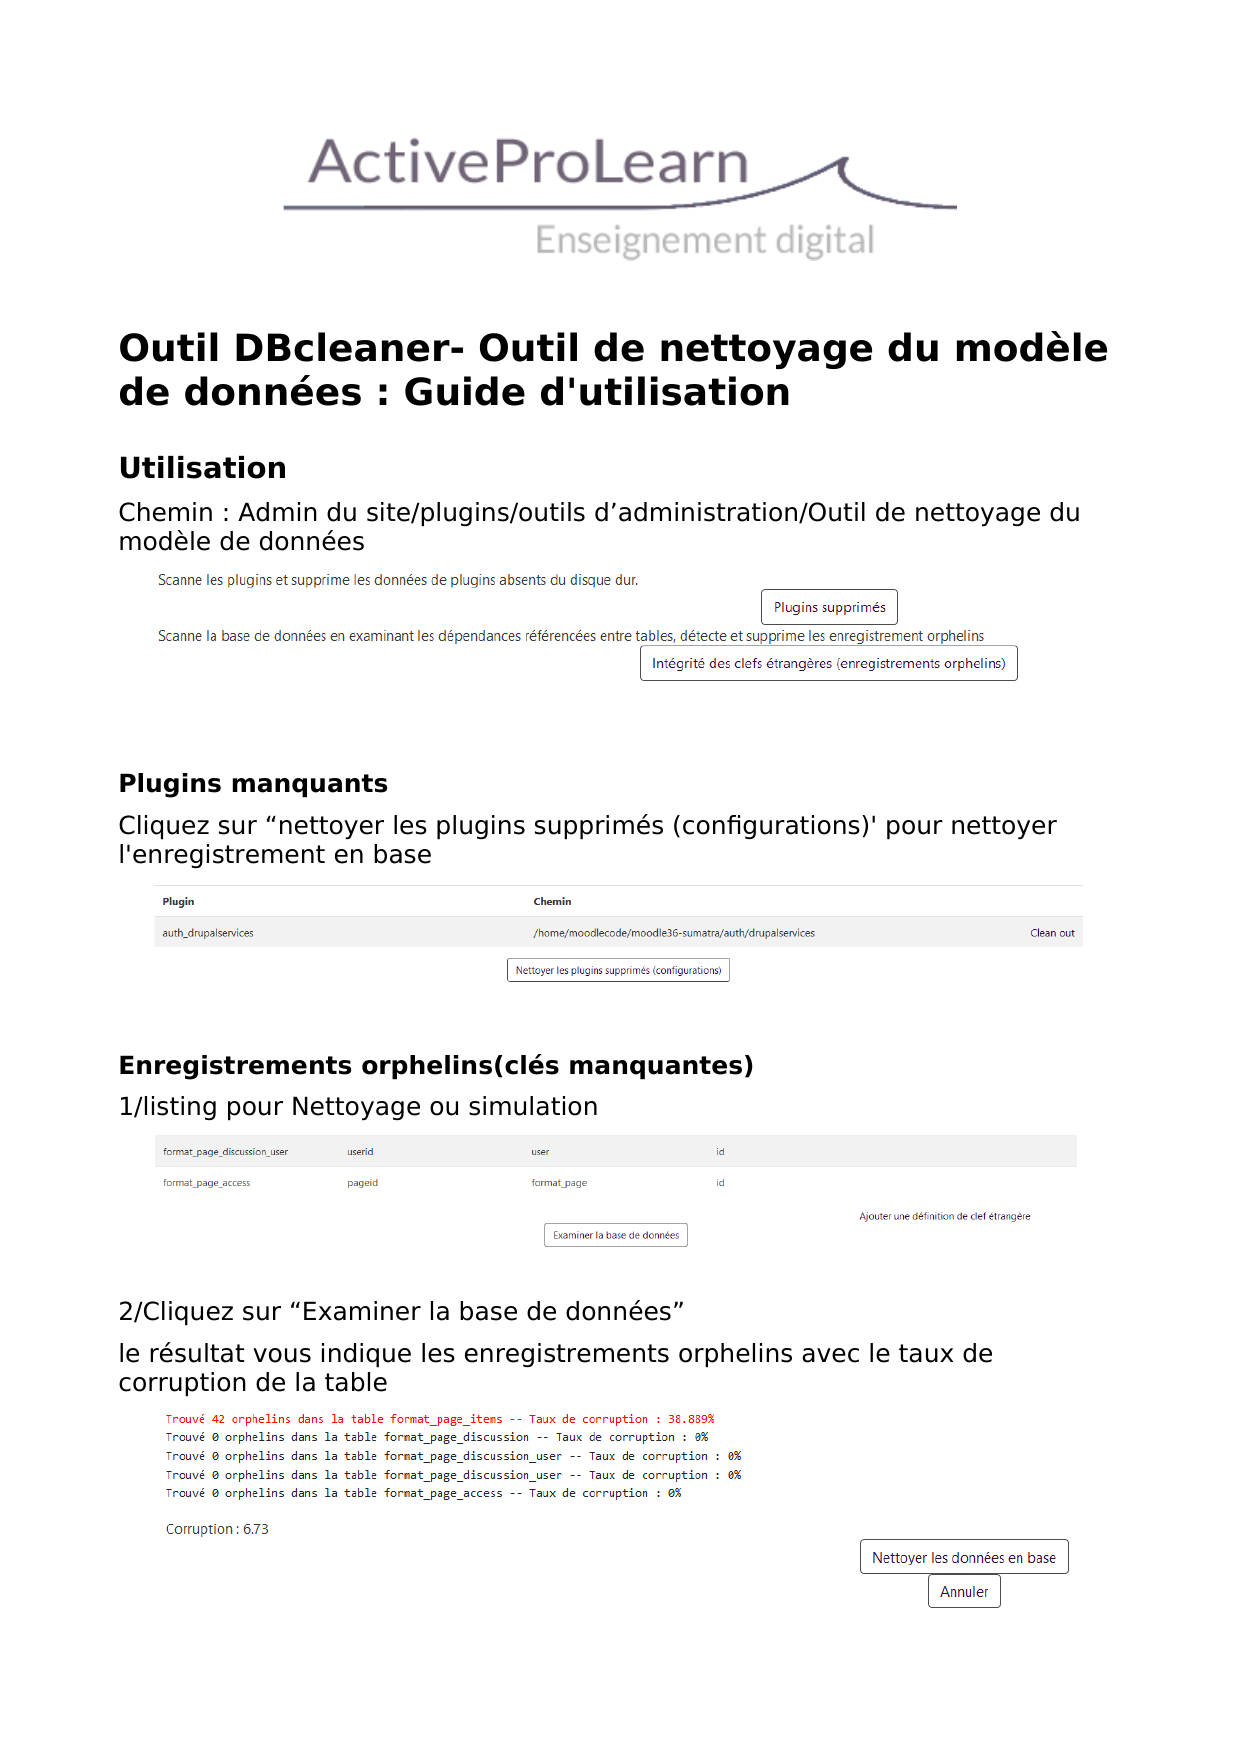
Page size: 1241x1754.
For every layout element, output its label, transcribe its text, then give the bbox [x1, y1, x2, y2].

picture [151, 881, 1089, 985]
subtitle Enregistrements orphelins(clés manquantes) [118, 1051, 1122, 1080]
text le résultat vous indique les enregistrements orphelins avec le taux de corruption de la table [118, 1339, 1122, 1397]
picture [151, 569, 1089, 703]
text Cliquez sur “nettoyer les plugins supprimés (configurations)' pour nettoyer l'enregistrement en base [118, 811, 1122, 869]
text 2/Cliquez sur “Examiner la base de données” [118, 1297, 1122, 1327]
subtitle Plugins manquants [118, 769, 1122, 798]
text 1/listing pour Nettoyage ou simulation [118, 1093, 1122, 1122]
picture [151, 1134, 1089, 1256]
subtitle Outil DBcleaner- Outil de nettoyage du modèle de données : Guide d'utilisation [118, 327, 1122, 414]
text Chemin : Admin du site/plugins/outils d’administration/Outil de nettoyage du modèle de données [118, 498, 1122, 557]
subtitle Utilisation [118, 452, 1122, 486]
picture [283, 118, 957, 261]
picture [151, 1410, 1089, 1623]
